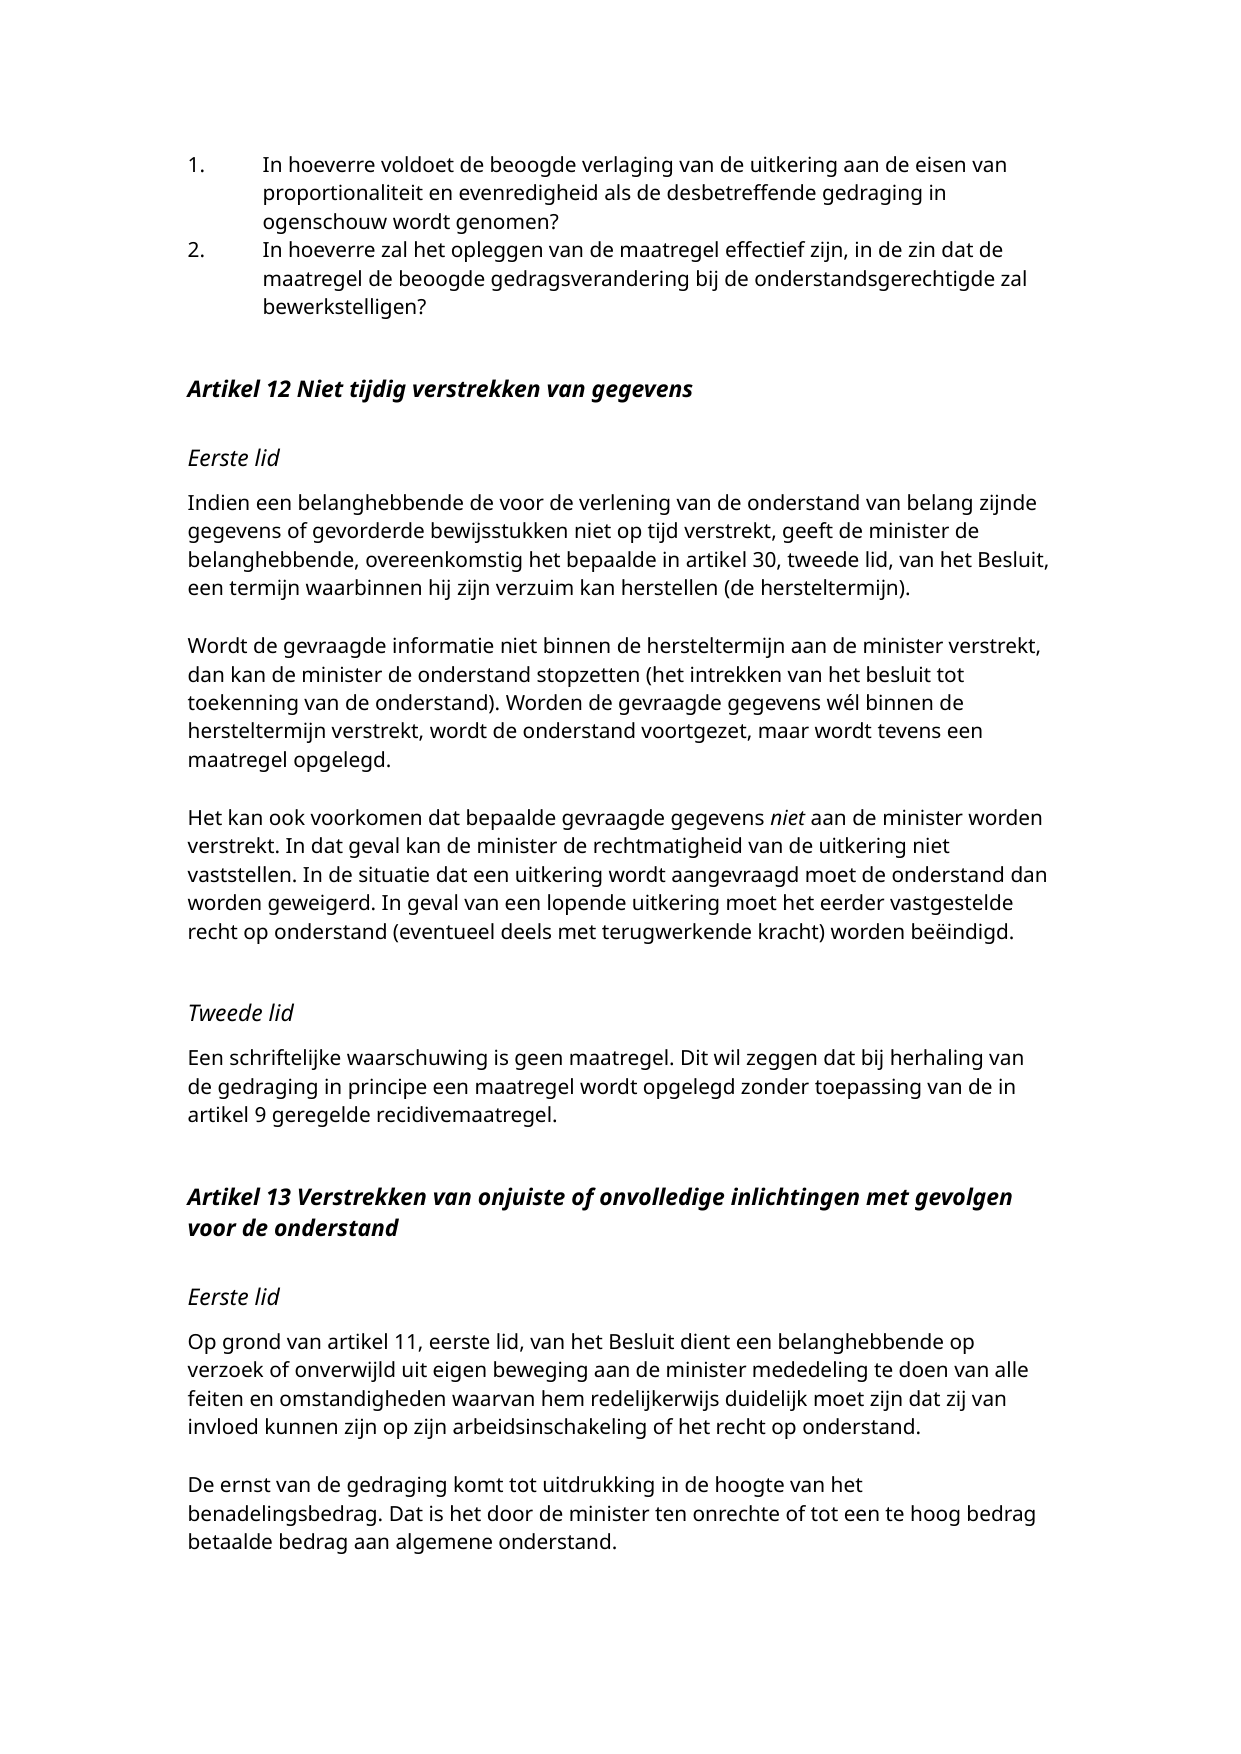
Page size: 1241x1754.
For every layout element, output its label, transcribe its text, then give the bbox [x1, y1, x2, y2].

subtitle Tweede lid [187, 997, 1053, 1028]
text Het kan ook voorkomen dat bepaalde gevraagde gegevens niet aan de minister worden verstrekt. In dat geval kan de minister de rechtmatigheid van de uitkering niet vaststellen. In de situatie dat een uitkering wordt aangevraagd moet de onderstand dan worden geweigerd. In geval van een lopende uitkering moet het eerder vastgestelde recht op onderstand (eventueel deels met terugwerkende kracht) worden beëindigd. [187, 803, 1053, 945]
text Een schriftelijke waarschuwing is geen maatregel. Dit wil zeggen dat bij herhaling van de gedraging in principe een maatregel wordt opgelegd zonder toepassing van de in artikel 9 geregelde recidivemaatregel. [187, 1043, 1053, 1129]
text Wordt de gevraagde informatie niet binnen de hersteltermijn aan de minister verstrekt, dan kan de minister de onderstand stopzetten (het intrekken van het besluit tot toekenning van de onderstand). Worden de gevraagde gegevens wél binnen de hersteltermijn verstrekt, wordt de onderstand voortgezet, maar wordt tevens een maatregel opgelegd. [187, 631, 1053, 773]
list In hoeverre voldoet de beoogde verlaging van de uitkering aan de eisen van proportionaliteit en evenredigheid als de desbetreffende gedraging in ogenschouw wordt genomen? [187, 150, 1053, 235]
subtitle Eerste lid [187, 442, 1053, 473]
subtitle Artikel 13 Verstrekken van onjuiste of onvolledige inlichtingen met gevolgen voor de onderstand [187, 1181, 1053, 1243]
list In hoeverre zal het opleggen van de maatregel effectief zijn, in de zin dat de maatregel de beoogde gedragsverandering bij de onderstandsgerechtigde zal bewerkstelligen? [187, 235, 1053, 321]
text Indien een belanghebbende de voor de verlening van de onderstand van belang zijnde gegevens of gevorderde bewijsstukken niet op tijd verstrekt, geeft de minister de belanghebbende, overeenkomstig het bepaalde in artikel 30, tweede lid, van het Besluit, een termijn waarbinnen hij zijn verzuim kan herstellen (de hersteltermijn). [187, 488, 1053, 602]
subtitle Eerste lid [187, 1281, 1053, 1312]
text Op grond van artikel 11, eerste lid, van het Besluit dient een belanghebbende op verzoek of onverwijld uit eigen beweging aan de minister mededeling te doen van alle feiten en omstandigheden waarvan hem redelijkerwijs duidelijk moet zijn dat zij van invloed kunnen zijn op zijn arbeidsinschakeling of het recht op onderstand. [187, 1327, 1053, 1441]
subtitle Artikel 12 Niet tijdig verstrekken van gegevens [187, 373, 1053, 404]
text De ernst van de gedraging komt tot uitdrukking in de hoogte van het benadelingsbedrag. Dat is het door de minister ten onrechte of tot een te hoog bedrag betaalde bedrag aan algemene onderstand. [187, 1470, 1053, 1556]
